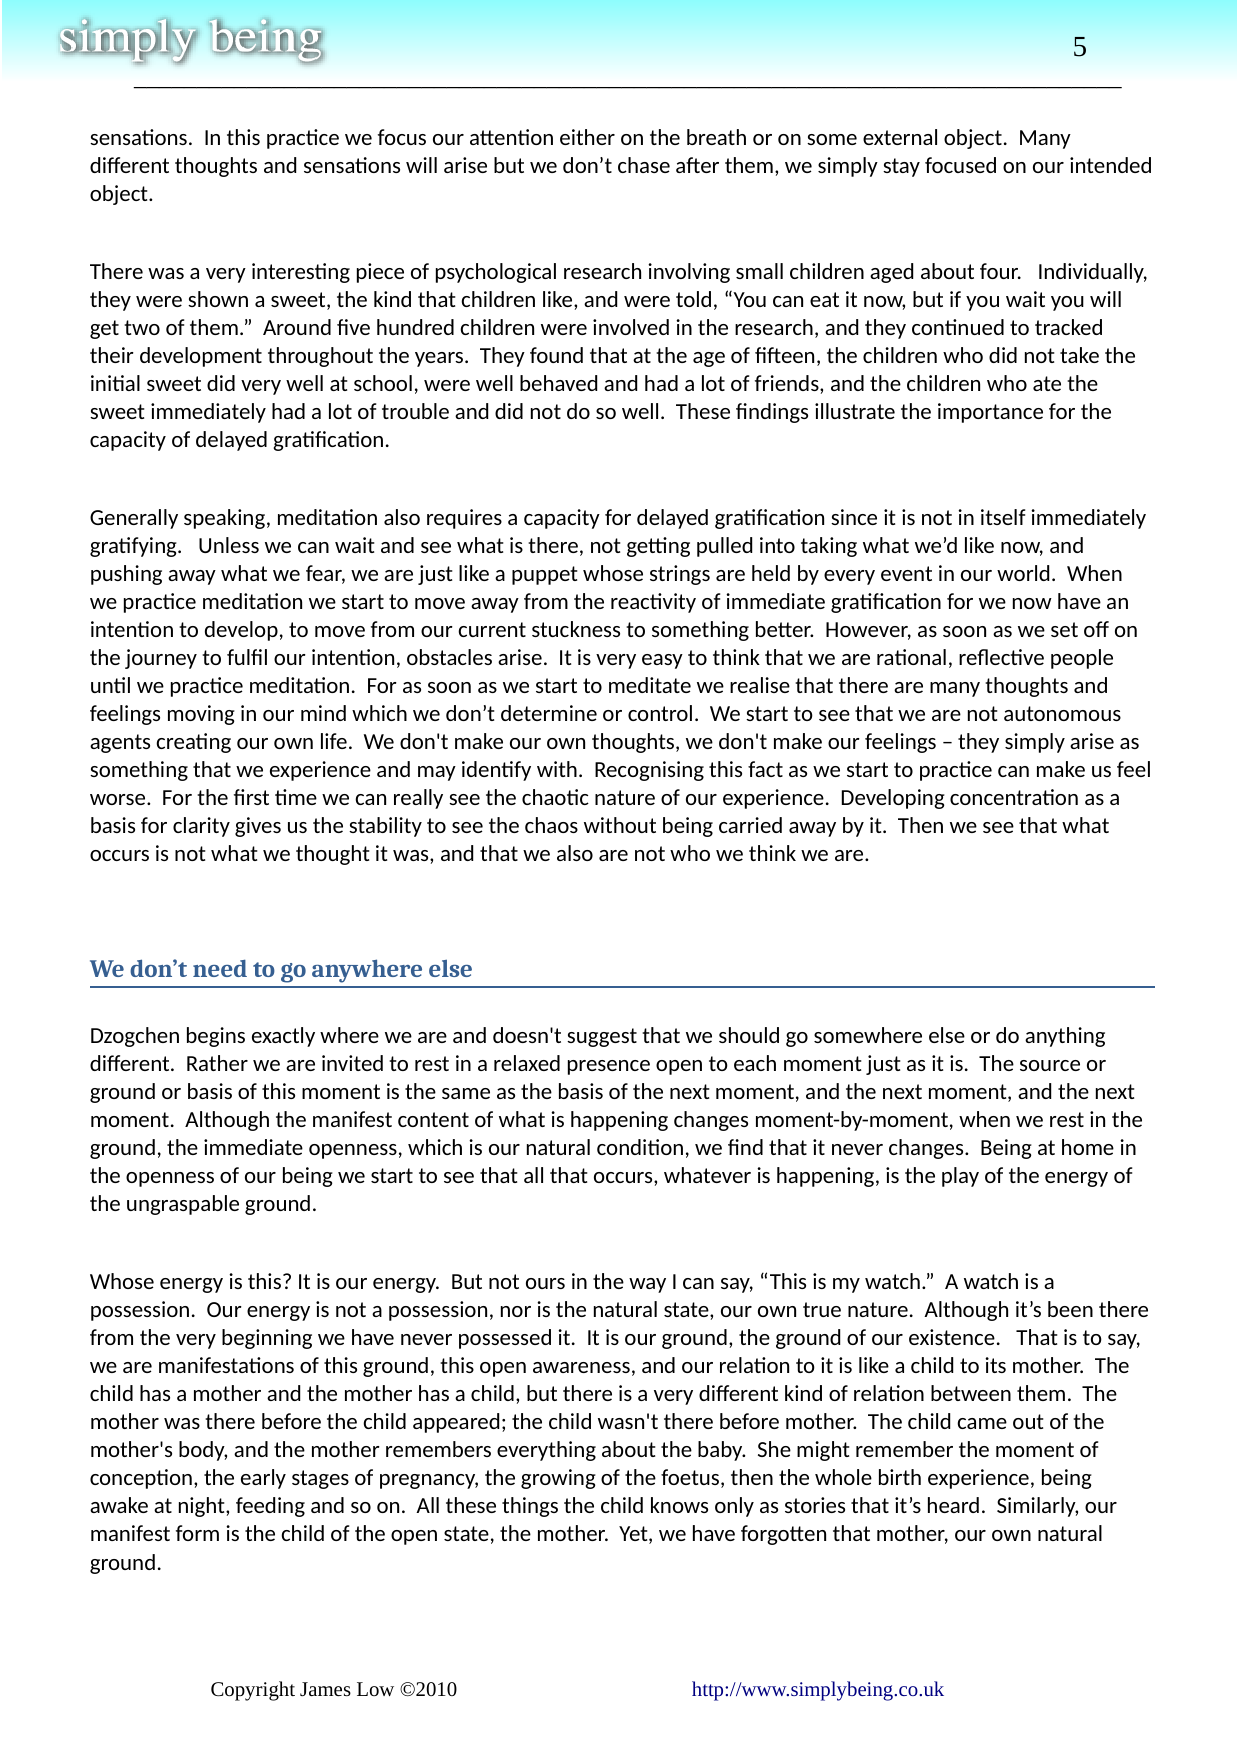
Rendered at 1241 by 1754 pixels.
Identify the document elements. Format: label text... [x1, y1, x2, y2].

text Dzogchen begins exactly where we are and doesn't suggest that we should go somewhere else or do anything different. Rather we are invited to rest in a relaxed presence open to each moment just as it is. The source or ground or basis of this moment is the same as the basis of the next moment, and the next moment, and the next moment. Although the manifest content of what is happening changes moment-by-moment, when we rest in the ground, the immediate openness, which is our natural condition, we find that it never changes. Being at home in the openness of our being we start to see that all that occurs, whatever is happening, is the play of the energy of the ungraspable ground. [89, 1021, 1155, 1217]
text There was a very interesting piece of psychological research involving small children aged about four. Individually, they were shown a sweet, the kind that children like, and were told, “You can eat it now, but if you wait you will get two of them.” Around five hundred children were involved in the research, and they continued to tracked their development throughout the years. They found that at the age of fifteen, the children who did not take the initial sweet did very well at school, were well behaved and had a lot of friends, and the children who ate the sweet immediately had a lot of trouble and did not do so well. These findings illustrate the importance for the capacity of delayed gratification. [89, 257, 1155, 453]
text Generally speaking, meditation also requires a capacity for delayed gratification since it is not in itself immediately gratifying. Unless we can wait and see what is there, not getting pulled into taking what we’d like now, and pushing away what we fear, we are just like a puppet whose strings are held by every event in our world. When we practice meditation we start to move away from the reactivity of immediate gratification for we now have an intention to develop, to move from our current stuckness to something better. However, as soon as we set off on the journey to fulfil our intention, obstacles arise. It is very easy to think that we are rational, reflective people until we practice meditation. For as soon as we start to meditate we realise that there are many thoughts and feelings moving in our mind which we don’t determine or control. We start to see that we are not autonomous agents creating our own life. We don't make our own thoughts, we don't make our feelings – they simply arise as something that we experience and may identify with. Recognising this fact as we start to practice can make us feel worse. For the first time we can really see the chaotic nature of our experience. Developing concentration as a basis for clarity gives us the stability to see the chaos without being carried away by it. Then we see that what occurs is not what we thought it was, and that we also are not who we think we are. [89, 503, 1155, 867]
text sensations. In this practice we focus our attention either on the breath or on some external object. Many different thoughts and sensations will arise but we don’t chase after them, we simply stay focused on our intended object. [89, 123, 1155, 207]
text Whose energy is this? It is our energy. But not ours in the way I can say, “This is my watch.” A watch is a possession. Our energy is not a possession, nor is the natural state, our own true nature. Although it’s been there from the very beginning we have never possessed it. It is our ground, the ground of our existence. That is to say, we are manifestations of this ground, this open awareness, and our relation to it is like a child to its mother. The child has a mother and the mother has a child, but there is a very different kind of relation between them. The mother was there before the child appeared; the child wasn't there before mother. The child came out of the mother's body, and the mother remembers everything about the baby. She might remember the moment of conception, the early stages of pregnancy, the growing of the foetus, then the whole birth experience, being awake at night, feeding and so on. All these things the child knows only as stories that it’s heard. Similarly, our manifest form is the child of the open state, the mother. Yet, we have forgotten that mother, our own natural ground. [89, 1267, 1155, 1576]
picture [0, 0, 1241, 105]
text We don’t need to go anywhere else [89, 955, 1155, 988]
